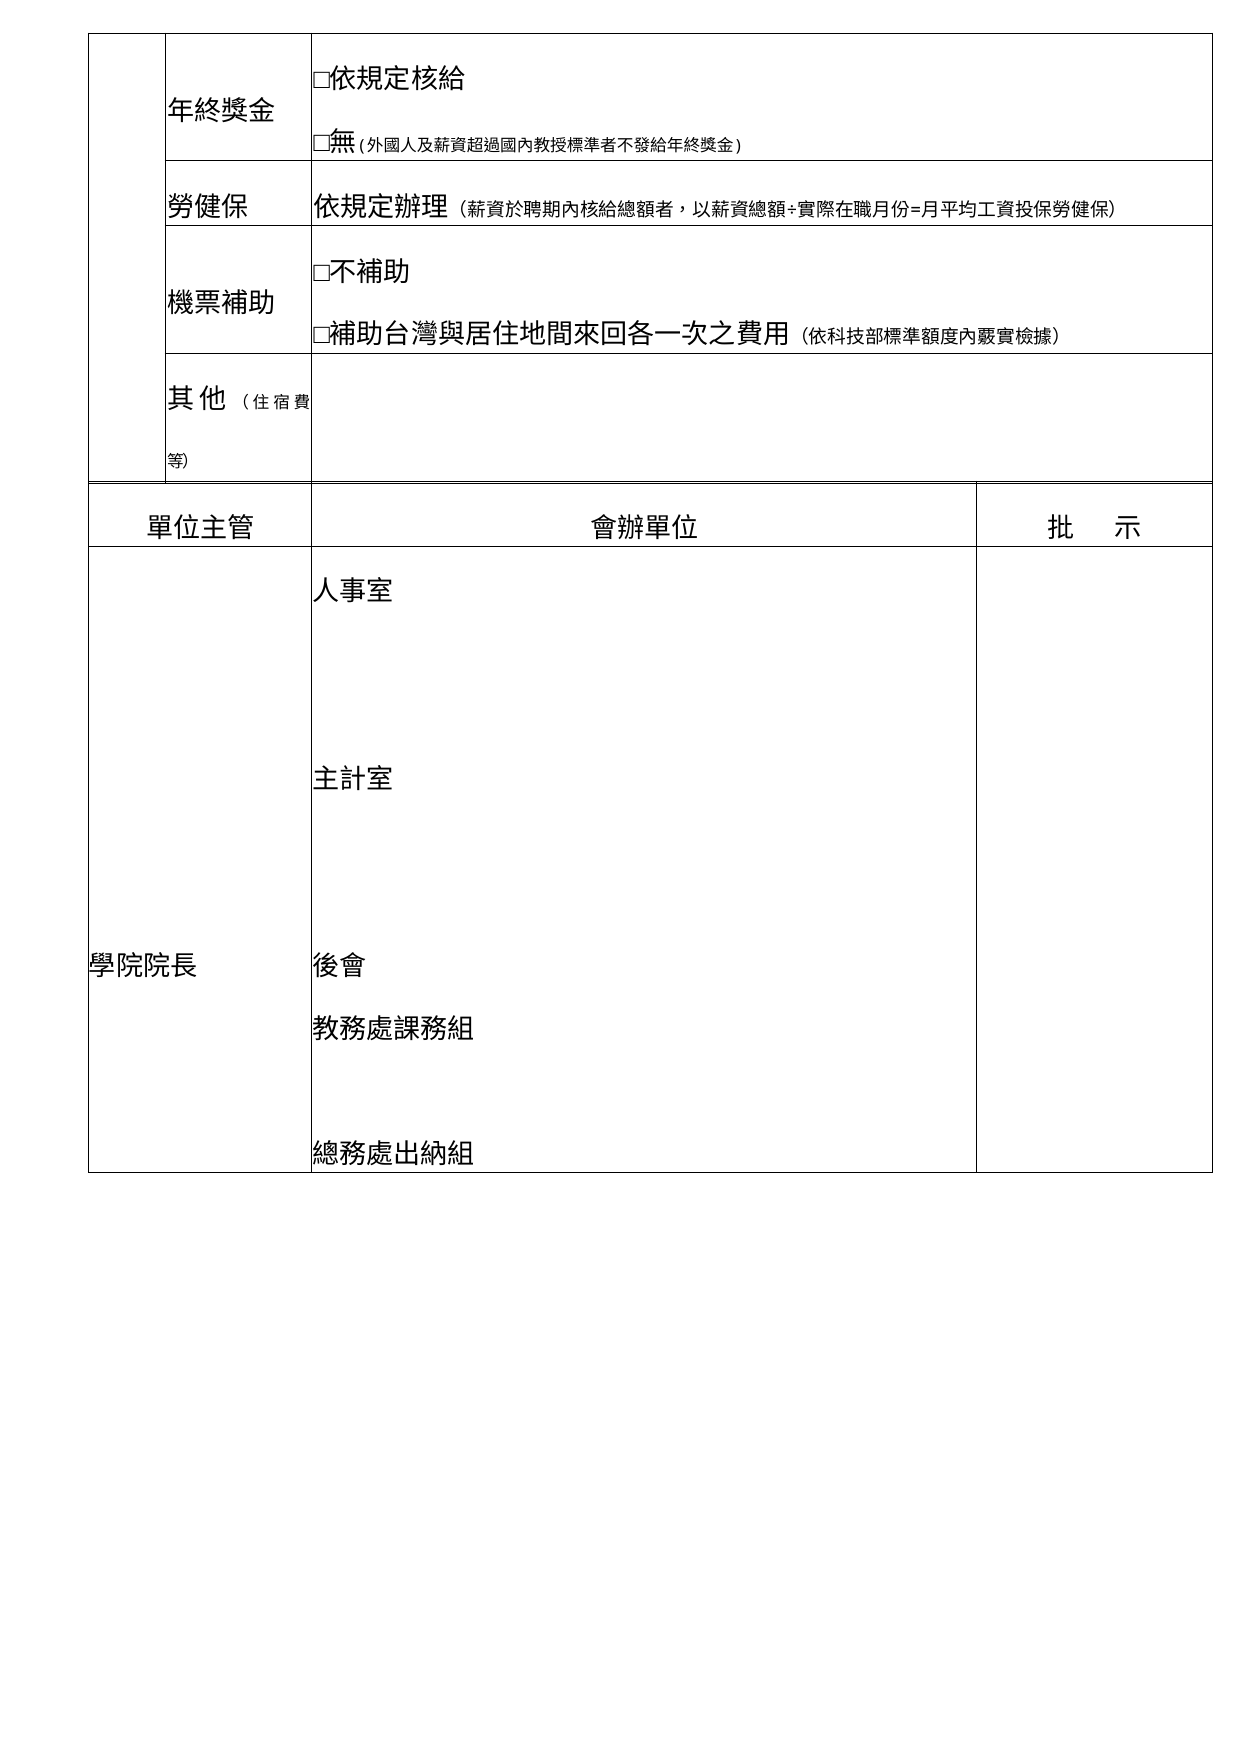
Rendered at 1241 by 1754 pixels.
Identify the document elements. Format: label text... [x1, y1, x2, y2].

table_cell [312, 354, 1212, 481]
table_cell 人事室 主計室 後會 教務處課務組 總務處出納組 [312, 547, 976, 1172]
table_cell 其他（住宿費等） [166, 354, 311, 481]
table_cell □不補助 □補助台灣與居住地間來回各一次之費用（依科技部標準額度內覈實檢據） [312, 226, 1212, 353]
table_cell 學院院長 [89, 547, 311, 1172]
table_cell 年終獎金 [166, 34, 311, 160]
table_cell [89, 34, 165, 481]
table_cell 批 示 [977, 484, 1212, 546]
table_cell 單位主管 [89, 484, 311, 546]
table_cell 會辦單位 [312, 484, 976, 546]
table_cell 機票補助 [166, 226, 311, 353]
table_cell 依規定辦理（薪資於聘期內核給總額者，以薪資總額÷實際在職月份=月平均工資投保勞健保） [312, 161, 1212, 225]
table_cell 勞健保 [166, 161, 311, 225]
table_cell [977, 547, 1212, 1172]
table_cell □依規定核給 □無(外國人及薪資超過國內教授標準者不發給年終獎金) [312, 34, 1212, 160]
